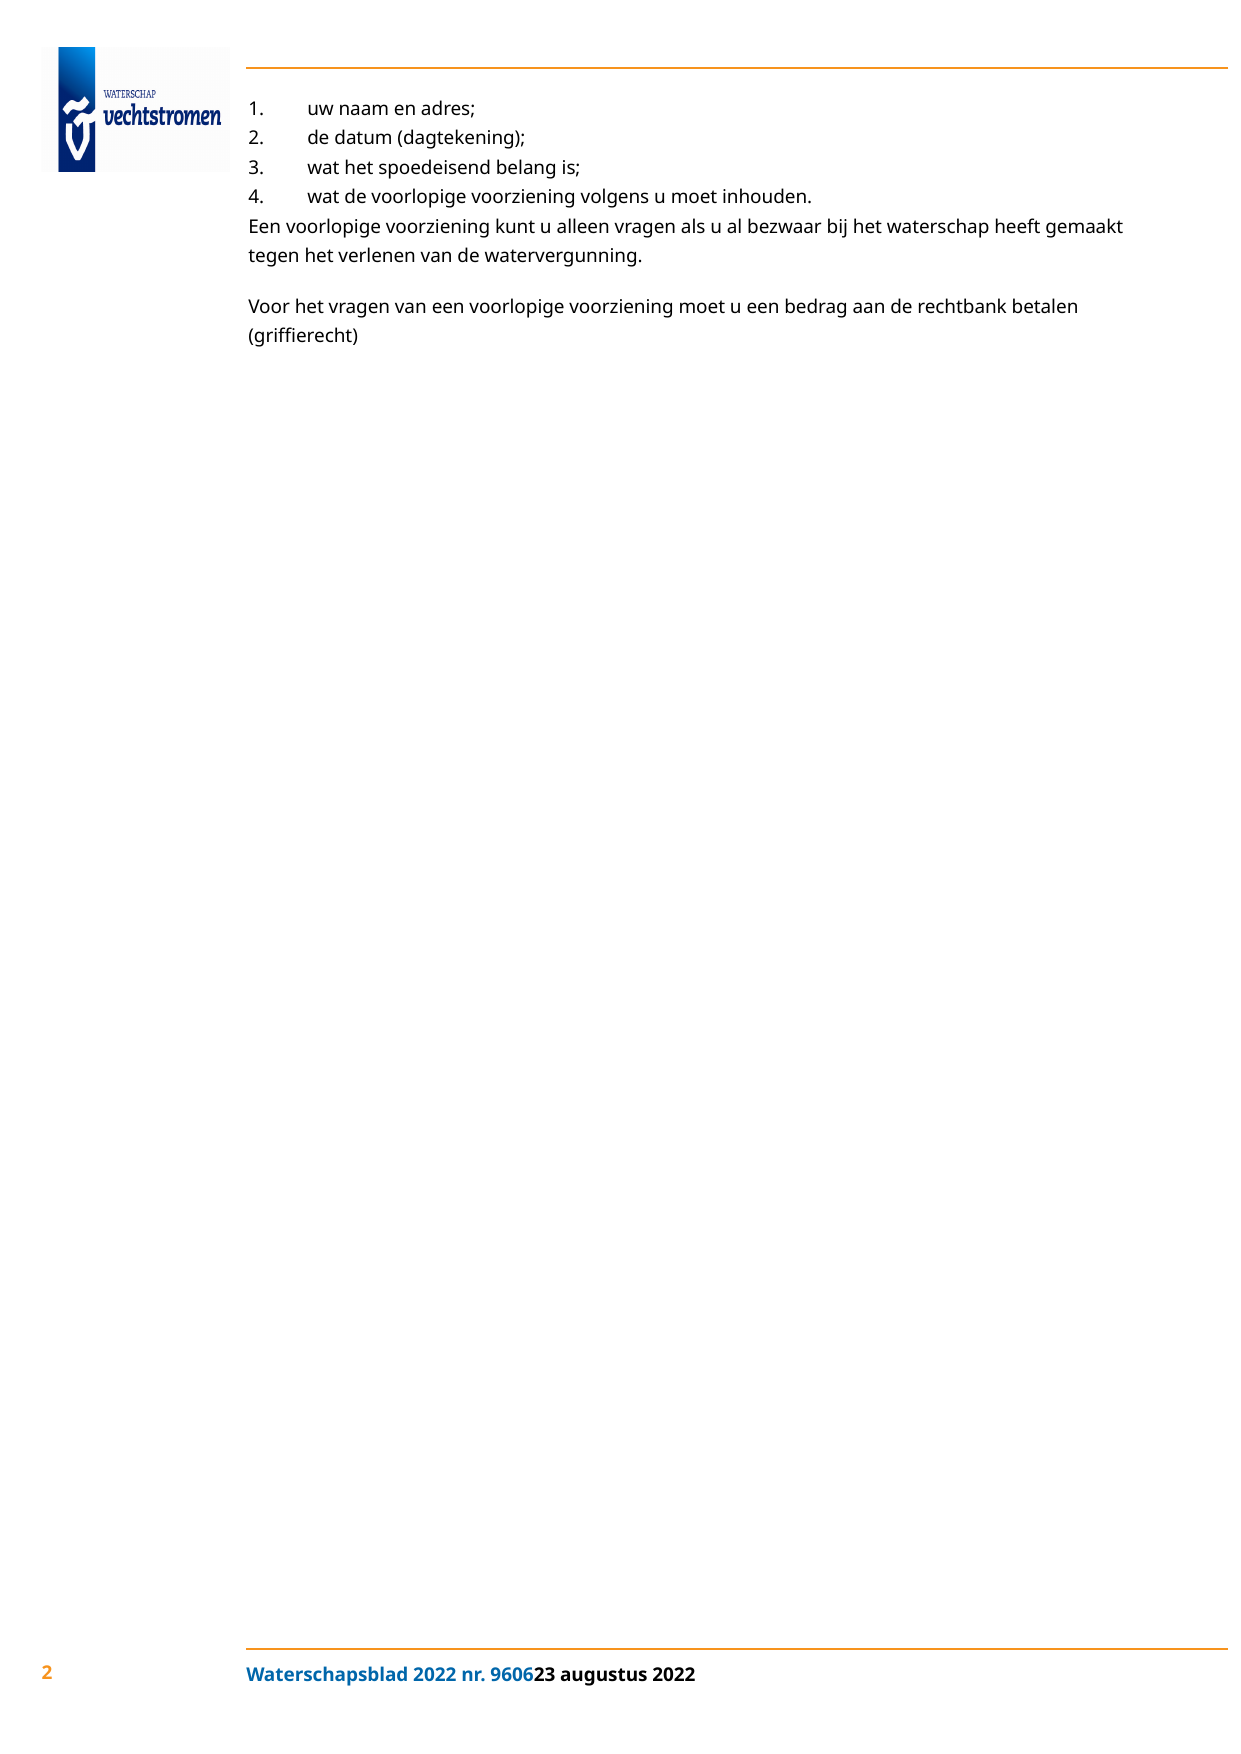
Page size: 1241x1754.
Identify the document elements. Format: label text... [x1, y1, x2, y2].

picture [41, 47, 231, 172]
list wat het spoedeisend belang is; [248, 154, 1152, 180]
text Een voorlopige voorziening kunt u alleen vragen als u al bezwaar bij het waterschap heeft gemaakt tegen het verlenen van de watervergunning. [248, 213, 1152, 268]
text Voor het vragen van een voorlopige voorziening moet u een bedrag aan de rechtbank betalen (griffierecht) [248, 293, 1152, 348]
list uw naam en adres; [248, 95, 1152, 121]
list wat de voorlopige voorziening volgens u moet inhouden. [248, 183, 1152, 209]
list de datum (dagtekening); [248, 124, 1152, 150]
